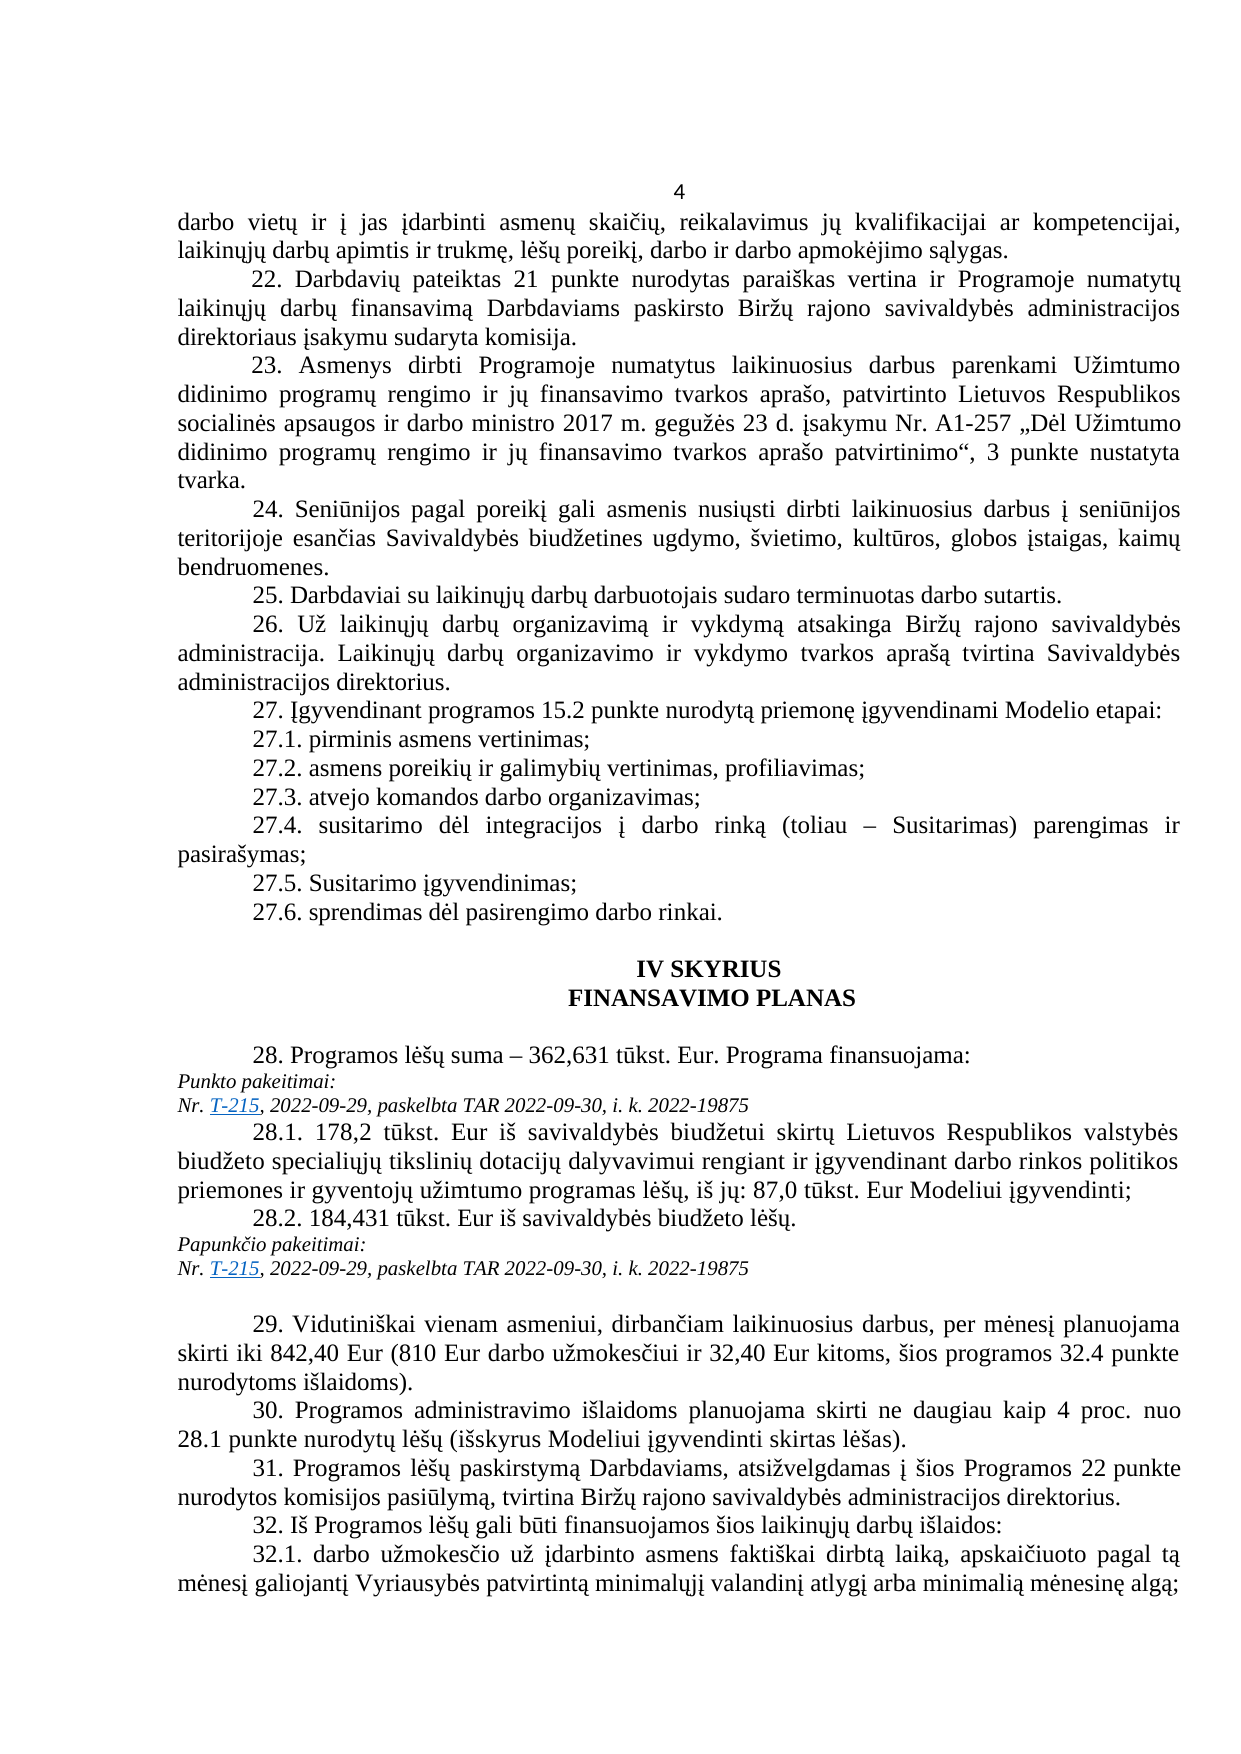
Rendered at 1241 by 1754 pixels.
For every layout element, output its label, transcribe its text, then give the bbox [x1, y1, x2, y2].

text 29. Vidutiniškai vienam asmeniui, dirbančiam laikinuosius darbus, per mėnesį planuojama skirti iki 842,40 Eur (810 Eur darbo užmokesčiui ir 32,40 Eur kitoms, šios programos 32.4 punkte nurodytoms išlaidoms). [177, 1309, 1181, 1395]
text Papunkčio pakeitimai: [177, 1232, 1181, 1256]
text 26. Už laikinųjų darbų organizavimą ir vykdymą atsakinga Biržų rajono savivaldybės administracija. Laikinųjų darbų organizavimo ir vykdymo tvarkos aprašą tvirtina Savivaldybės administracijos direktorius. [177, 609, 1181, 695]
text 28.2. 184,431 tūkst. Eur iš savivaldybės biudžeto lėšų. [177, 1203, 1181, 1232]
text 28.1. 178,2 tūkst. Eur iš savivaldybės biudžetui skirtų Lietuvos Respublikos valstybės biudžeto specialiųjų tikslinių dotacijų dalyvavimui rengiant ir įgyvendinant darbo rinkos politikos priemones ir gyventojų užimtumo programas lėšų, iš jų: 87,0 tūkst. Eur Modeliui įgyvendinti; [177, 1117, 1181, 1203]
text 27.1. pirminis asmens vertinimas; [177, 724, 1181, 753]
text 32.1. darbo užmokesčio už įdarbinto asmens faktiškai dirbtą laiką, apskaičiuoto pagal tą mėnesį galiojantį Vyriausybės patvirtintą minimalųjį valandinį atlygį arba minimalią mėnesinę algą; [177, 1539, 1181, 1597]
text darbo vietų ir į jas įdarbinti asmenų skaičių, reikalavimus jų kvalifikacijai ar kompetencijai, laikinųjų darbų apimtis ir trukmę, lėšų poreikį, darbo ir darbo apmokėjimo sąlygas. [177, 207, 1181, 264]
text 22. Darbdavių pateiktas 21 punkte nurodytas paraiškas vertina ir Programoje numatytų laikinųjų darbų finansavimą Darbdaviams paskirsto Biržų rajono savivaldybės administracijos direktoriaus įsakymu sudaryta komisija. [177, 264, 1181, 350]
text 25. Darbdaviai su laikinųjų darbų darbuotojais sudaro terminuotas darbo sutartis. [177, 580, 1181, 609]
text 31. Programos lėšų paskirstymą Darbdaviams, atsižvelgdamas į šios Programos 22 punkte nurodytos komisijos pasiūlymą, tvirtina Biržų rajono savivaldybės administracijos direktorius. [177, 1453, 1181, 1510]
text Nr. T-215, 2022-09-29, paskelbta TAR 2022-09-30, i. k. 2022-19875 [177, 1256, 1181, 1280]
text IV SKYRIUS [177, 954, 1181, 983]
text Punkto pakeitimai: [177, 1069, 1181, 1093]
text 27.5. Susitarimo įgyvendinimas; [177, 868, 1181, 897]
text 30. Programos administravimo išlaidoms planuojama skirti ne daugiau kaip 4 proc. nuo 28.1 punkte nurodytų lėšų (išskyrus Modeliui įgyvendinti skirtas lėšas). [177, 1395, 1181, 1453]
text 27.6. sprendimas dėl pasirengimo darbo rinkai. [177, 897, 1181, 925]
text Nr. T-215, 2022-09-29, paskelbta TAR 2022-09-30, i. k. 2022-19875 [177, 1093, 1181, 1117]
text 28. Programos lėšų suma – 362,631 tūkst. Eur. Programa finansuojama: [177, 1040, 1181, 1069]
text 23. Asmenys dirbti Programoje numatytus laikinuosius darbus parenkami Užimtumo didinimo programų rengimo ir jų finansavimo tvarkos aprašo, patvirtinto Lietuvos Respublikos socialinės apsaugos ir darbo ministro 2017 m. gegužės 23 d. įsakymu Nr. A1-257 „Dėl Užimtumo didinimo programų rengimo ir jų finansavimo tvarkos aprašo patvirtinimo“, 3 punkte nustatyta tvarka. [177, 350, 1181, 494]
text 27. Įgyvendinant programos 15.2 punkte nurodytą priemonę įgyvendinami Modelio etapai: [177, 695, 1181, 724]
text 27.2. asmens poreikių ir galimybių vertinimas, profiliavimas; [177, 753, 1181, 782]
text 24. Seniūnijos pagal poreikį gali asmenis nusiųsti dirbti laikinuosius darbus į seniūnijos teritorijoje esančias Savivaldybės biudžetines ugdymo, švietimo, kultūros, globos įstaigas, kaimų bendruomenes. [177, 494, 1181, 580]
text 27.4. susitarimo dėl integracijos į darbo rinką (toliau – Susitarimas) parengimas ir pasirašymas; [177, 810, 1181, 868]
text 27.3. atvejo komandos darbo organizavimas; [177, 782, 1181, 810]
text 32. Iš Programos lėšų gali būti finansuojamos šios laikinųjų darbų išlaidos: [177, 1510, 1181, 1539]
text FINANSAVIMO PLANAS [177, 983, 1181, 1012]
